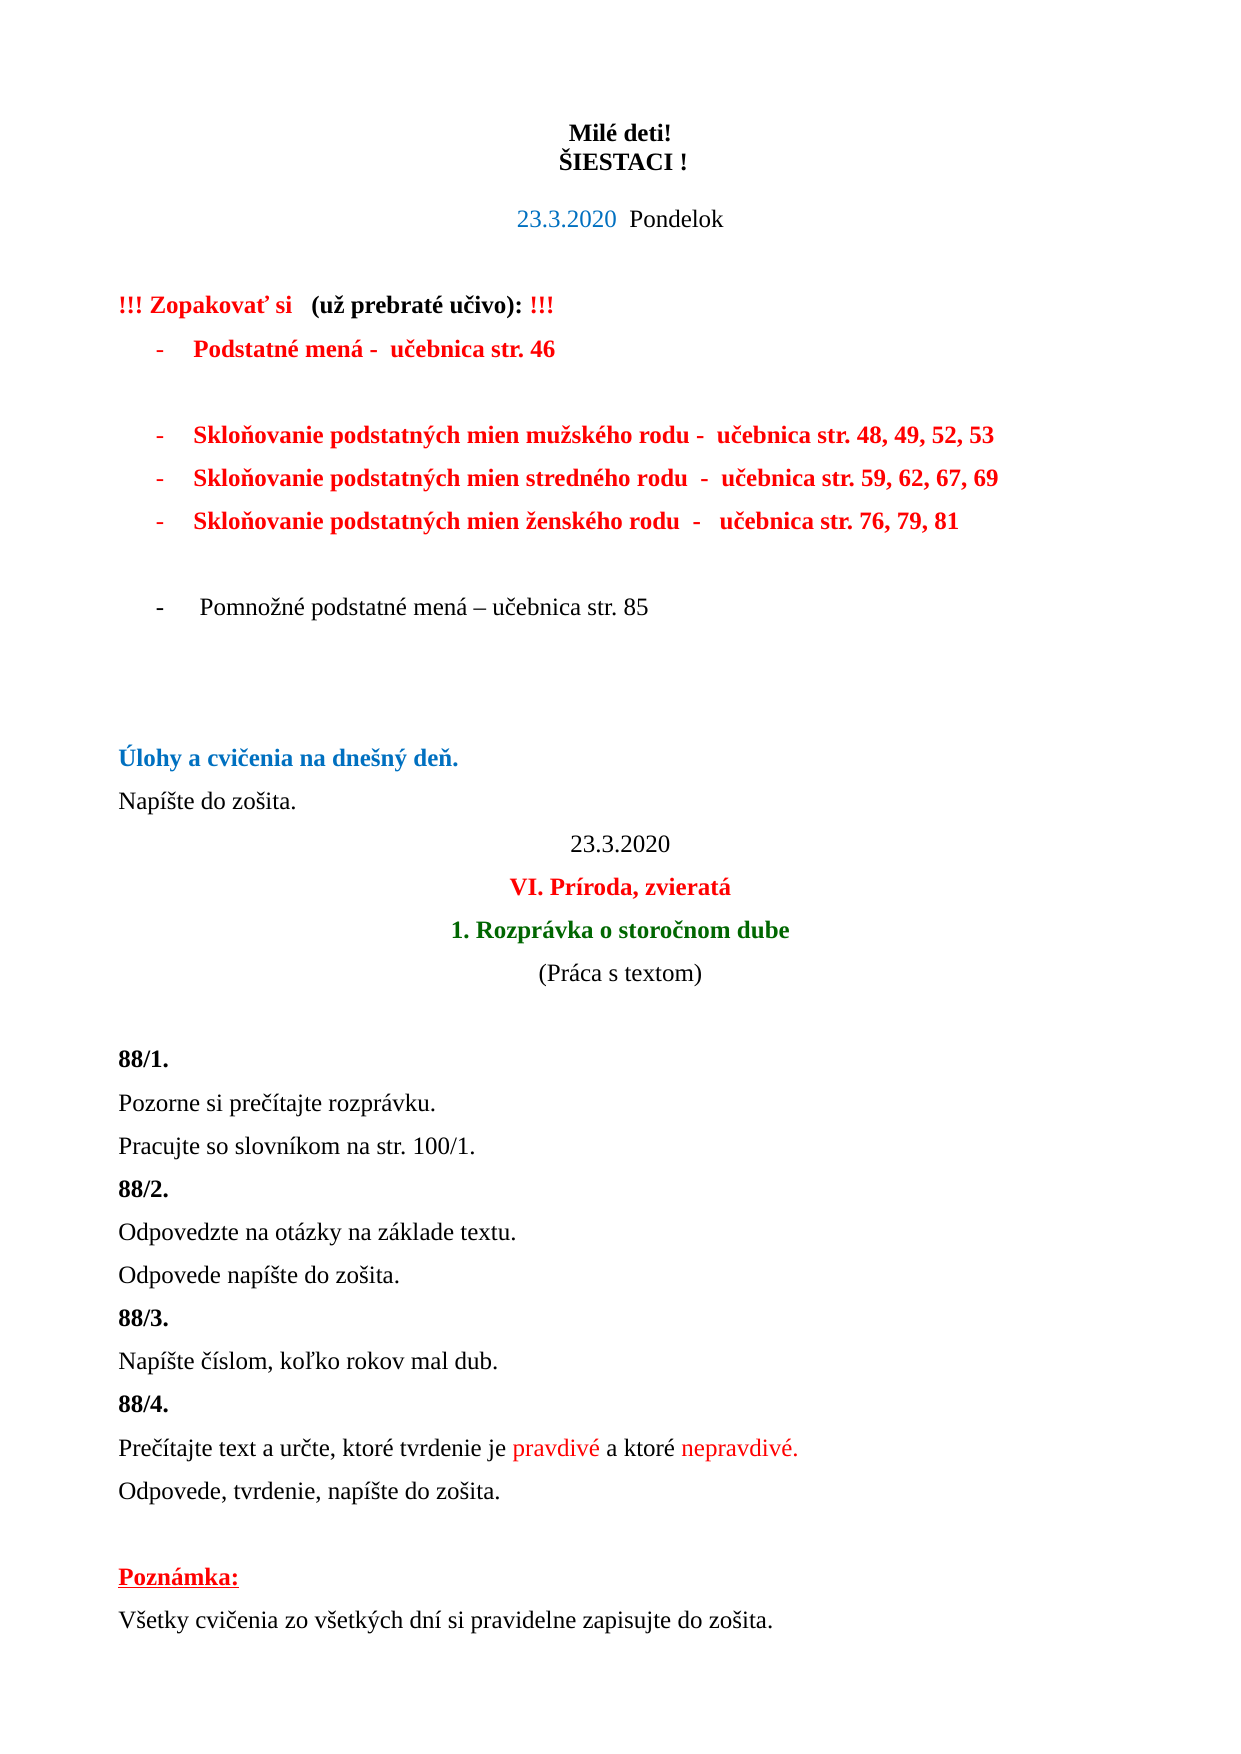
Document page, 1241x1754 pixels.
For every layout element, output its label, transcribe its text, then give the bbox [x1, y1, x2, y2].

list Skloňovanie podstatných mien mužského rodu - učebnica str. 48, 49, 52, 53 [156, 420, 1122, 449]
text Napíšte do zošita. [118, 786, 1122, 814]
text 23.3.2020 Pondelok [118, 204, 1122, 233]
text 88/2. [118, 1174, 1122, 1203]
text 23.3.2020 [118, 829, 1122, 858]
text 88/4. [118, 1389, 1122, 1418]
list Skloňovanie podstatných mien ženského rodu - učebnica str. 76, 79, 81 [156, 506, 1122, 535]
text Všetky cvičenia zo všetkých dní si pravidelne zapisujte do zošita. [118, 1605, 1122, 1634]
text Úlohy a cvičenia na dnešný deň. [118, 743, 1122, 771]
text 88/3. [118, 1303, 1122, 1332]
text 1. Rozprávka o storočnom dube [118, 915, 1122, 944]
text VI. Príroda, zvieratá [118, 872, 1122, 901]
list Skloňovanie podstatných mien stredného rodu - učebnica str. 59, 62, 67, 69 [156, 463, 1122, 492]
text Prečítajte text a určte, ktoré tvrdenie je pravdivé a ktoré nepravdivé. [118, 1433, 1122, 1461]
text !!! Zopakovať si (už prebraté učivo): !!! [118, 291, 1122, 319]
text Poznámka: [118, 1562, 1122, 1591]
text Pracujte so slovníkom na str. 100/1. [118, 1131, 1122, 1159]
text Odpovedzte na otázky na základe textu. [118, 1217, 1122, 1246]
list Podstatné mená - učebnica str. 46 [156, 334, 1122, 362]
text Odpovede napíšte do zošita. [118, 1260, 1122, 1289]
text ŠIESTACI ! [118, 147, 1122, 176]
text Pozorne si prečítajte rozprávku. [118, 1088, 1122, 1116]
text 88/1. [118, 1044, 1122, 1073]
list Pomnožné podstatné mená – učebnica str. 85 [156, 592, 1122, 621]
text Odpovede, tvrdenie, napíšte do zošita. [118, 1476, 1122, 1504]
text Milé deti! [118, 118, 1122, 147]
text Napíšte číslom, koľko rokov mal dub. [118, 1346, 1122, 1375]
text (Práca s textom) [118, 958, 1122, 987]
